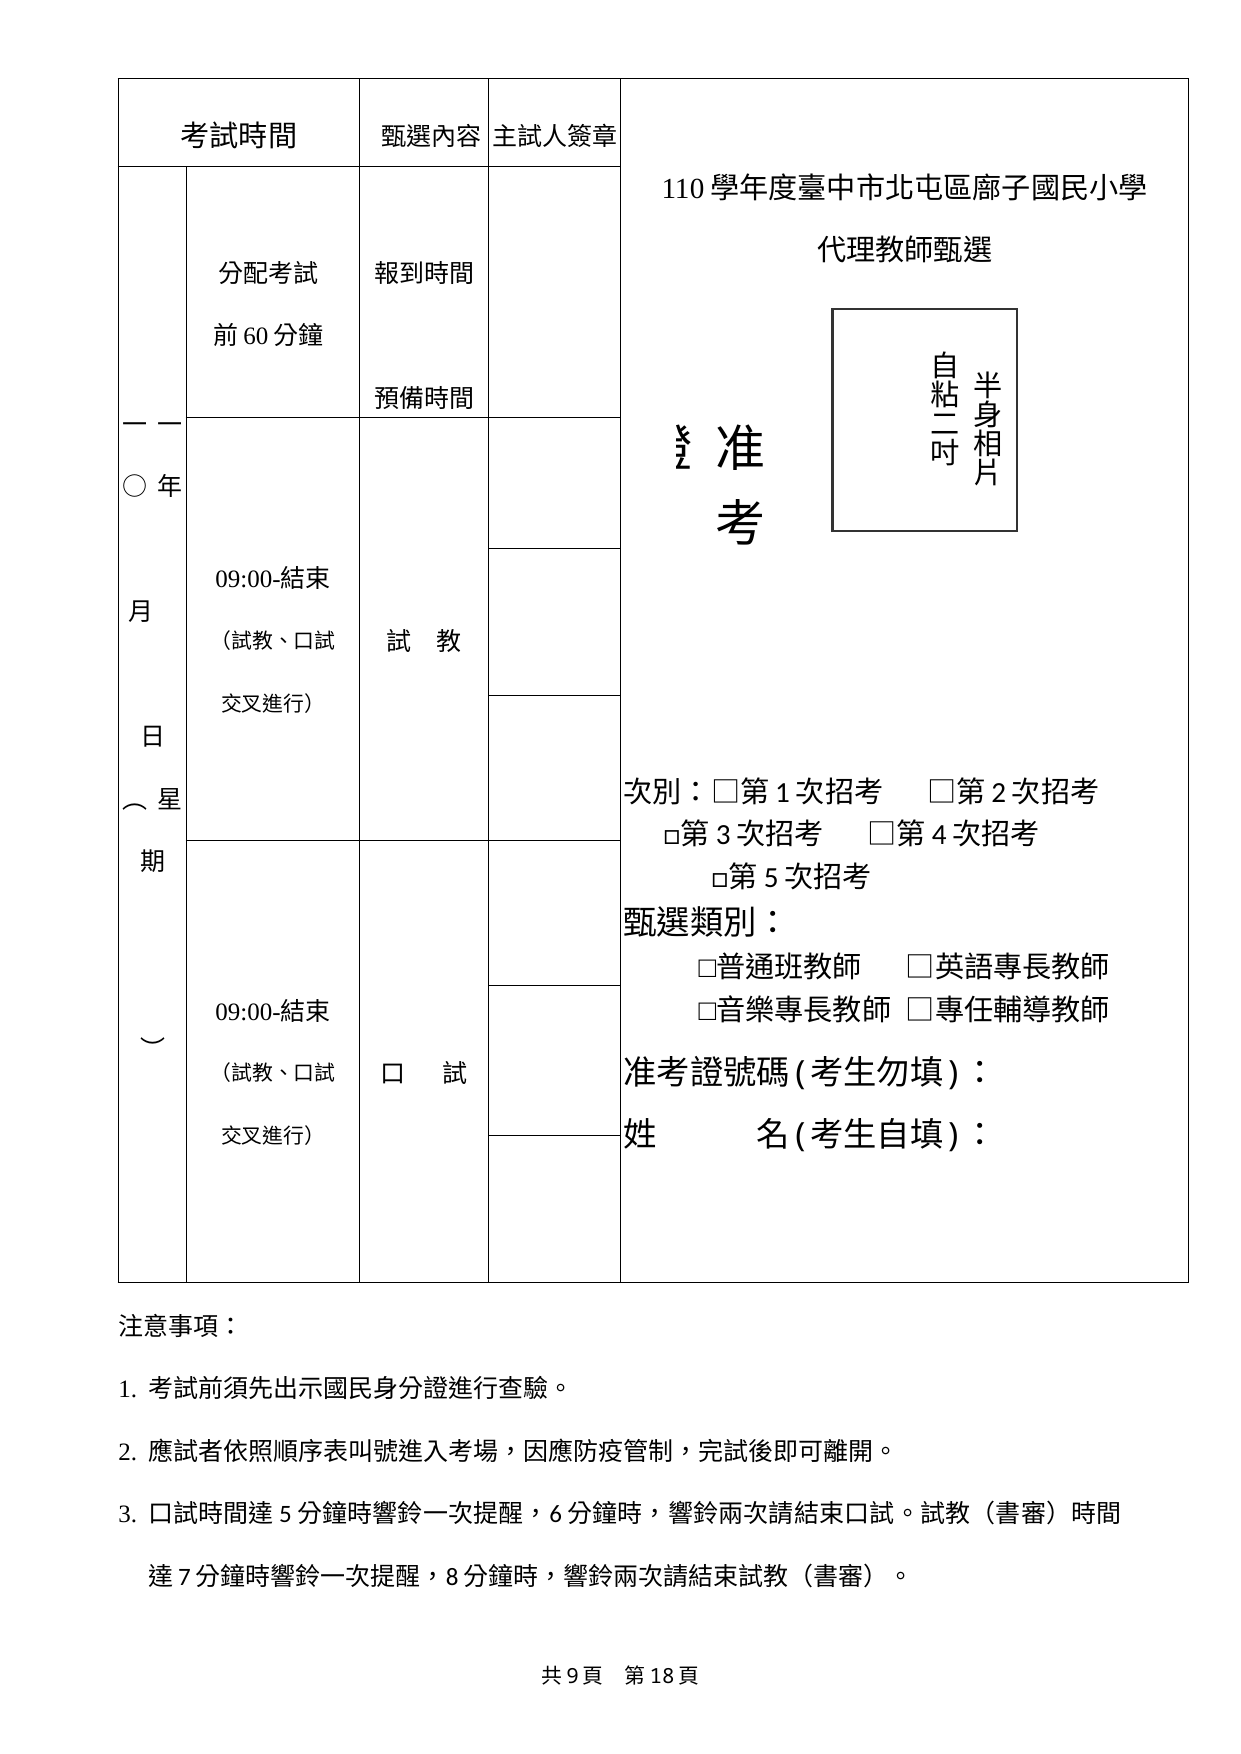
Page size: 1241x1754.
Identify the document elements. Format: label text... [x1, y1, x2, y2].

table_cell [489, 986, 620, 1134]
table_cell 考試時間 [119, 79, 359, 166]
table_cell 口 試 [360, 841, 488, 1282]
table_cell [489, 167, 620, 417]
table_cell [489, 841, 620, 985]
table_cell 一一○年 月 日 ︵星期 ︶ [119, 167, 186, 1282]
table_cell 報到時間 預備時間 [360, 167, 488, 417]
table_cell [489, 696, 620, 840]
list 考試前須先出示國民身分證進行查驗。 [118, 1345, 1122, 1408]
table_cell 09:00-結束 （試教、口試 交叉進行） [187, 841, 359, 1282]
table_cell 甄選內容 [360, 79, 488, 166]
list 口試時間達5分鐘時響鈴一次提醒，6分鐘時，響鈴兩次請結束口試。試教（書審）時間達7分鐘時響鈴一次提醒，8分鐘時，響鈴兩次請結束試教（書審）。 [118, 1470, 1122, 1595]
text 注意事項： [118, 1283, 1122, 1345]
list 應試者依照順序表叫號進入考場，因應防疫管制，完試後即可離開。 [118, 1408, 1122, 1470]
table_cell 09:00-結束 （試教、口試 交叉進行） [187, 418, 359, 840]
table_cell [489, 1136, 620, 1282]
table_cell 110學年度臺中市北屯區廍子國民小學 代理教師甄選 次別：□第1次招考 □第2次招考 □第3次招考 □第4次招考 □第5次招考 甄選類別： □普通班教師 □英語專長教師 □音樂專長教師 □專任輔導教師 准考證號碼(考生勿填)： 姓 名(考生自填)： [621, 79, 1188, 1282]
table_cell 試 教 [360, 418, 488, 840]
table_cell 主試人簽章 [489, 79, 620, 166]
table_cell 分配考試 前60分鐘 [187, 167, 359, 417]
table_cell [489, 418, 620, 548]
table_cell [489, 549, 620, 695]
